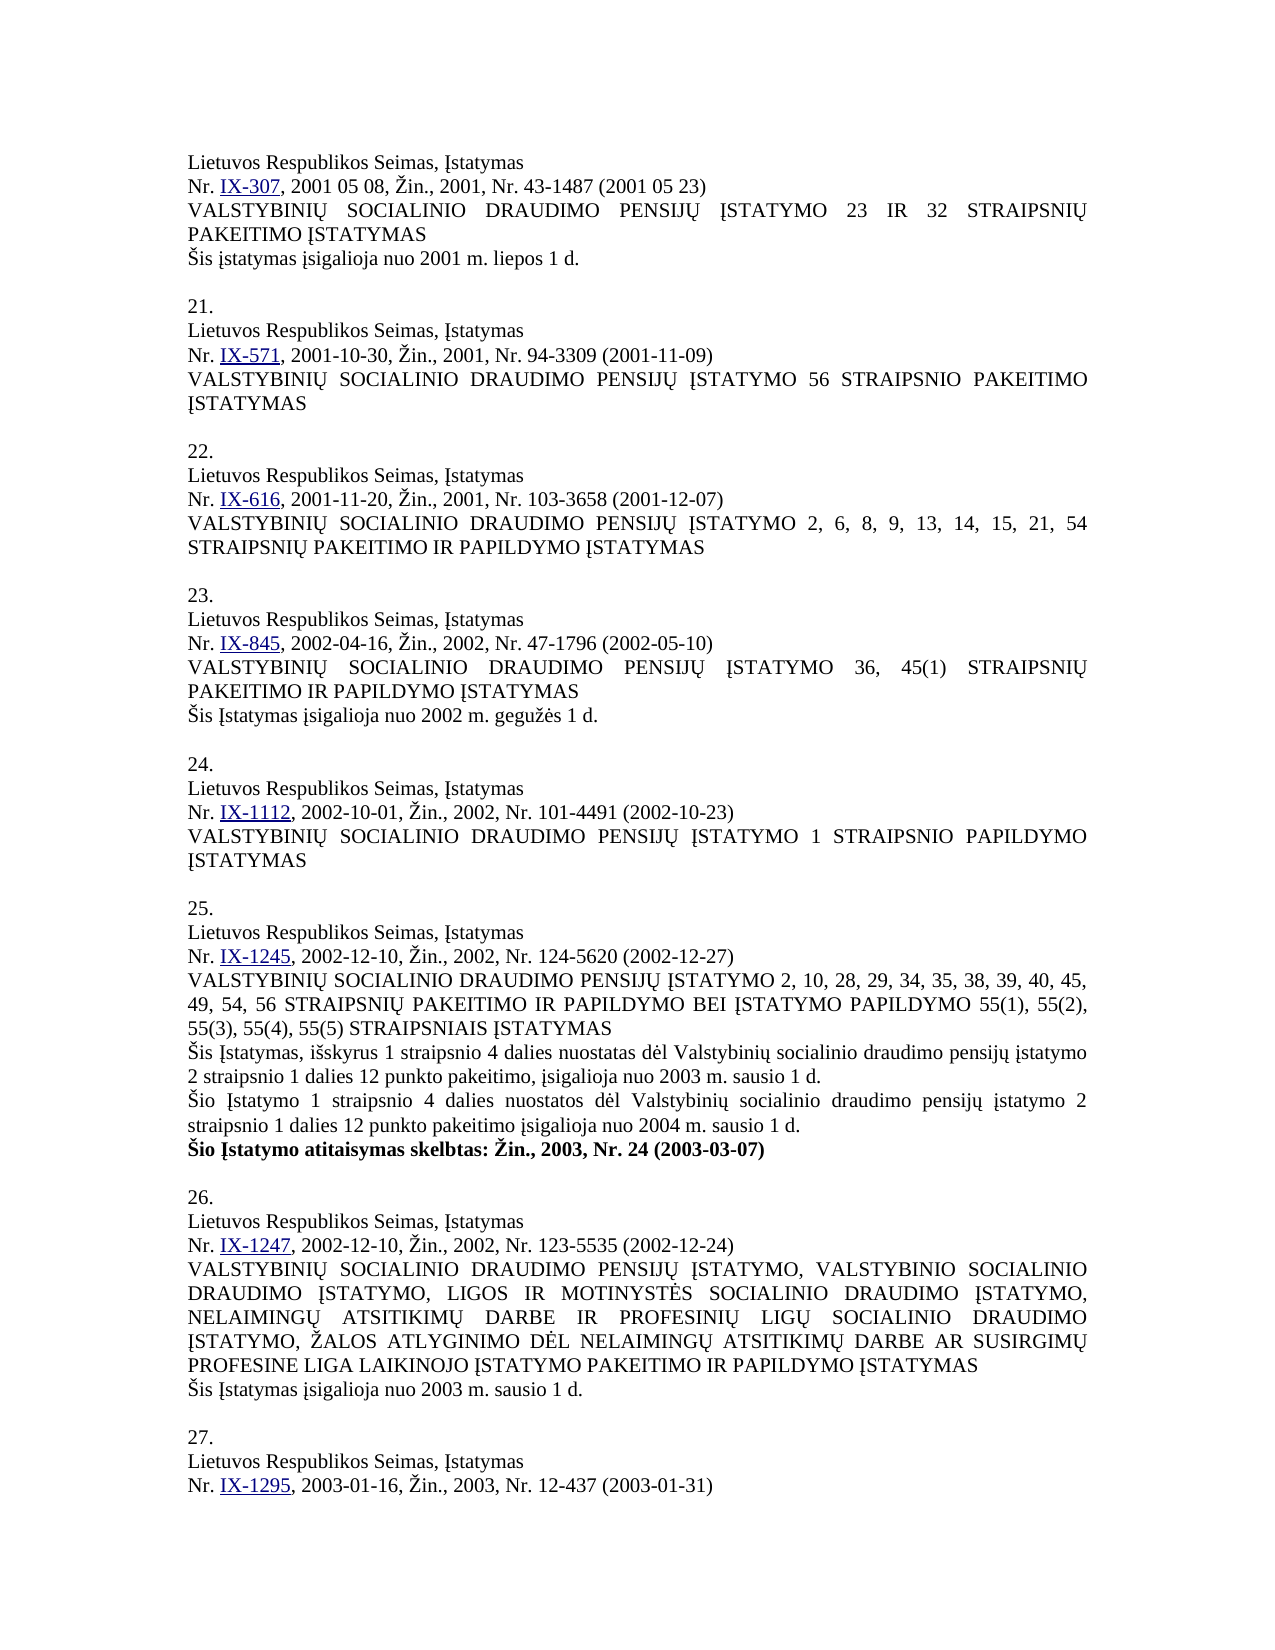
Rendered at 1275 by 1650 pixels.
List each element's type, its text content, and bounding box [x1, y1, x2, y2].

text VALSTYBINIŲ SOCIALINIO DRAUDIMO PENSIJŲ ĮSTATYMO 56 STRAIPSNIO PAKEITIMO ĮSTATYMAS [187, 367, 1088, 415]
text Nr. IX-1295, 2003-01-16, Žin., 2003, Nr. 12-437 (2003-01-31) [187, 1473, 1088, 1497]
text Nr. IX-616, 2001-11-20, Žin., 2001, Nr. 103-3658 (2001-12-07) [187, 487, 1088, 511]
text Šis įstatymas įsigalioja nuo 2001 m. liepos 1 d. [187, 246, 1088, 270]
text VALSTYBINIŲ SOCIALINIO DRAUDIMO PENSIJŲ ĮSTATYMO, VALSTYBINIO SOCIALINIO DRAUDIMO ĮSTATYMO, LIGOS IR MOTINYSTĖS SOCIALINIO DRAUDIMO ĮSTATYMO, NELAIMINGŲ ATSITIKIMŲ DARBE IR PROFESINIŲ LIGŲ SOCIALINIO DRAUDIMO ĮSTATYMO, ŽALOS ATLYGINIMO DĖL NELAIMINGŲ ATSITIKIMŲ DARBE AR SUSIRGIMŲ PROFESINE LIGA LAIKINOJO ĮSTATYMO PAKEITIMO IR PAPILDYMO ĮSTATYMAS [187, 1257, 1088, 1377]
text Lietuvos Respublikos Seimas, Įstatymas [187, 1449, 1088, 1473]
text 26. [187, 1185, 1088, 1209]
text Nr. IX-1247, 2002-12-10, Žin., 2002, Nr. 123-5535 (2002-12-24) [187, 1233, 1088, 1257]
text Šis Įstatymas, išskyrus 1 straipsnio 4 dalies nuostatas dėl Valstybinių socialinio draudimo pensijų įstatymo 2 straipsnio 1 dalies 12 punkto pakeitimo, įsigalioja nuo 2003 m. sausio 1 d. [187, 1040, 1088, 1088]
text 24. [187, 752, 1088, 776]
text Šio Įstatymo atitaisymas skelbtas: Žin., 2003, Nr. 24 (2003-03-07) [187, 1137, 1088, 1161]
text 23. [187, 583, 1088, 607]
text 21. [187, 294, 1088, 318]
text VALSTYBINIŲ SOCIALINIO DRAUDIMO PENSIJŲ ĮSTATYMO 1 STRAIPSNIO PAPILDYMO ĮSTATYMAS [187, 824, 1088, 872]
text Šis Įstatymas įsigalioja nuo 2003 m. sausio 1 d. [187, 1377, 1088, 1401]
text Lietuvos Respublikos Seimas, Įstatymas [187, 776, 1088, 800]
text Šio Įstatymo 1 straipsnio 4 dalies nuostatos dėl Valstybinių socialinio draudimo pensijų įstatymo 2 straipsnio 1 dalies 12 punkto pakeitimo įsigalioja nuo 2004 m. sausio 1 d. [187, 1088, 1088, 1137]
text Nr. IX-1112, 2002-10-01, Žin., 2002, Nr. 101-4491 (2002-10-23) [187, 800, 1088, 824]
text Nr. IX-845, 2002-04-16, Žin., 2002, Nr. 47-1796 (2002-05-10) [187, 631, 1088, 655]
text VALSTYBINIŲ SOCIALINIO DRAUDIMO PENSIJŲ ĮSTATYMO 23 IR 32 STRAIPSNIŲ PAKEITIMO ĮSTATYMAS [187, 198, 1088, 246]
text 22. [187, 439, 1088, 463]
text Lietuvos Respublikos Seimas, Įstatymas [187, 463, 1088, 487]
text VALSTYBINIŲ SOCIALINIO DRAUDIMO PENSIJŲ ĮSTATYMO 36, 45(1) STRAIPSNIŲ PAKEITIMO IR PAPILDYMO ĮSTATYMAS [187, 655, 1088, 703]
text 25. [187, 896, 1088, 920]
text VALSTYBINIŲ SOCIALINIO DRAUDIMO PENSIJŲ ĮSTATYMO 2, 10, 28, 29, 34, 35, 38, 39, 40, 45, 49, 54, 56 STRAIPSNIŲ PAKEITIMO IR PAPILDYMO BEI ĮSTATYMO PAPILDYMO 55(1), 55(2), 55(3), 55(4), 55(5) STRAIPSNIAIS ĮSTATYMAS [187, 968, 1088, 1040]
text Lietuvos Respublikos Seimas, Įstatymas [187, 607, 1088, 631]
text Lietuvos Respublikos Seimas, Įstatymas [187, 318, 1088, 342]
text Nr. IX-1245, 2002-12-10, Žin., 2002, Nr. 124-5620 (2002-12-27) [187, 944, 1088, 968]
text Nr. IX-307, 2001 05 08, Žin., 2001, Nr. 43-1487 (2001 05 23) [187, 174, 1088, 198]
text Lietuvos Respublikos Seimas, Įstatymas [187, 1209, 1088, 1233]
text VALSTYBINIŲ SOCIALINIO DRAUDIMO PENSIJŲ ĮSTATYMO 2, 6, 8, 9, 13, 14, 15, 21, 54 STRAIPSNIŲ PAKEITIMO IR PAPILDYMO ĮSTATYMAS [187, 511, 1088, 559]
text Lietuvos Respublikos Seimas, Įstatymas [187, 150, 1088, 174]
text Nr. IX-571, 2001-10-30, Žin., 2001, Nr. 94-3309 (2001-11-09) [187, 342, 1088, 367]
text Šis Įstatymas įsigalioja nuo 2002 m. gegužės 1 d. [187, 703, 1088, 727]
text 27. [187, 1425, 1088, 1449]
text Lietuvos Respublikos Seimas, Įstatymas [187, 920, 1088, 944]
